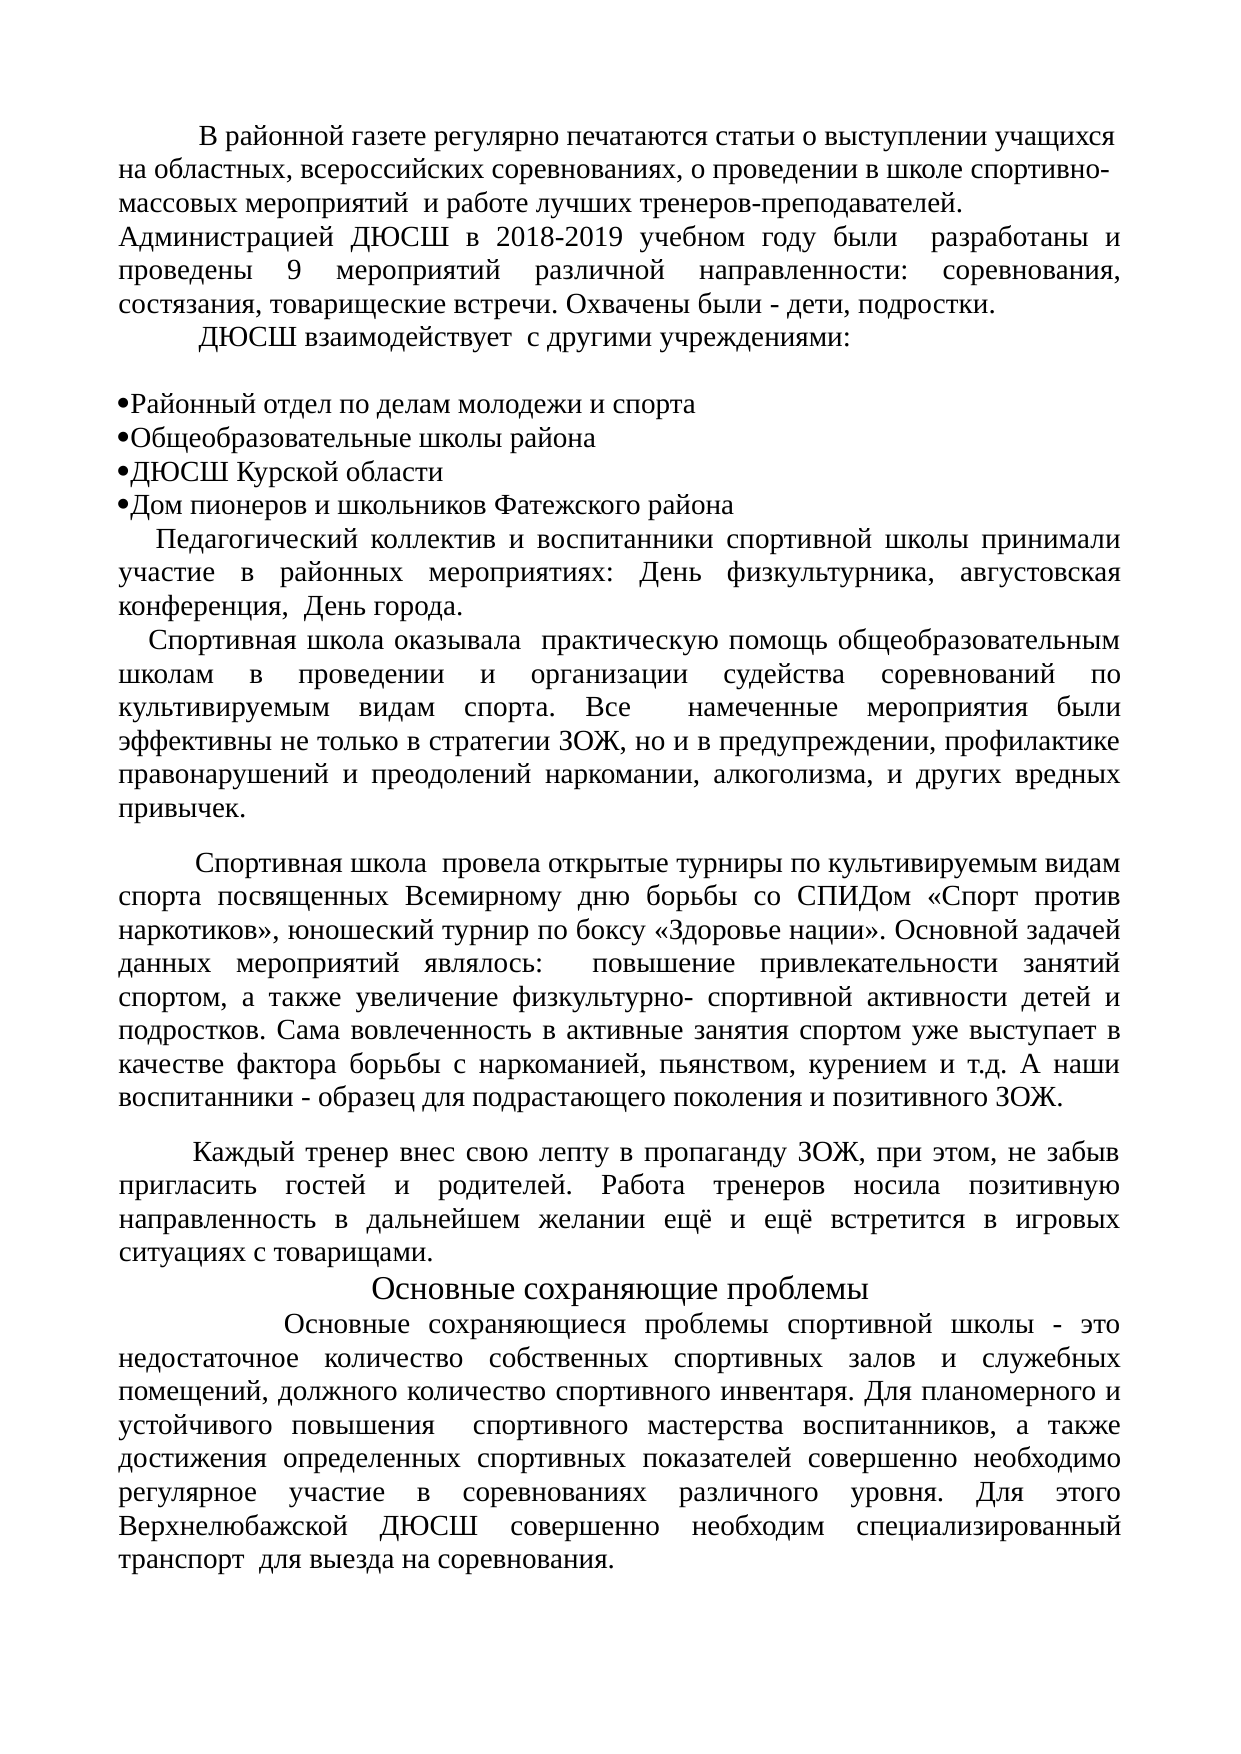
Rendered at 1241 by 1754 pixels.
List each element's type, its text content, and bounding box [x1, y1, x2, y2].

list Районный отдел по делам молодежи и спорта [118, 386, 1122, 420]
text Администрацией ДЮСШ в 2018-2019 учебном году были разработаны и проведены 9 мероприятий различной направленности: соревнования, состязания, товарищеские встречи. Охвачены были - дети, подростки. [118, 219, 1122, 319]
text Спортивная школа провела открытые турниры по культивируемым видам спорта посвященных Всемирному дню борьбы со СПИДом «Спорт против наркотиков», юношеский турнир по боксу «Здоровье нации». Основной задачей данных мероприятий являлось: повышение привлекательности занятий спортом, а также увеличение физкультурно- спортивной активности детей и подростков. Сама вовлеченность в активные занятия спортом уже выступает в качестве фактора борьбы с наркоманией, пьянством, курением и т.д. А наши воспитанники - образец для подрастающего поколения и позитивного ЗОЖ. [118, 845, 1122, 1113]
text Основные сохраняющиеся проблемы спортивной школы - это недостаточное количество собственных спортивных залов и служебных помещений, должного количество спортивного инвентаря. Для планомерного и устойчивого повышения спортивного мастерства воспитанников, а также достижения определенных спортивных показателей совершенно необходимо регулярное участие в соревнованиях различного уровня. Для этого Верхнелюбажской ДЮСШ совершенно необходим специализированный транспорт для выезда на соревнования. [118, 1306, 1122, 1575]
text Основные сохраняющие проблемы [118, 1268, 1122, 1306]
text Спортивная школа оказывала практическую помощь общеобразовательным школам в проведении и организации судейства соревнований по культивируемым видам спорта. Все намеченные мероприятия были эффективны не только в стратегии ЗОЖ, но и в предупреждении, профилактике правонарушений и преодолений наркомании, алкоголизма, и других вредных привычек. [118, 622, 1122, 823]
text Педагогический коллектив и воспитанники спортивной школы принимали участие в районных мероприятиях: День физкультурника, августовская конференция, День города. [118, 521, 1122, 622]
text Каждый тренер внес свою лепту в пропаганду ЗОЖ, при этом, не забыв пригласить гостей и родителей. Работа тренеров носила позитивную направленность в дальнейшем желании ещё и ещё встретится в игровых ситуациях с товарищами. [119, 1134, 1121, 1268]
list Дом пионеров и школьников Фатежского района [118, 487, 1122, 521]
list ДЮСШ Курской области [118, 454, 1122, 487]
text ДЮСШ взаимодействует с другими учреждениями: [118, 319, 1122, 353]
list Общеобразовательные школы района [118, 420, 1122, 454]
text В районной газете регулярно печатаются статьи о выступлении учащихся на областных, всероссийских соревнованиях, о проведении в школе спортивно-массовых мероприятий и работе лучших тренеров-преподавателей. [118, 118, 1122, 219]
